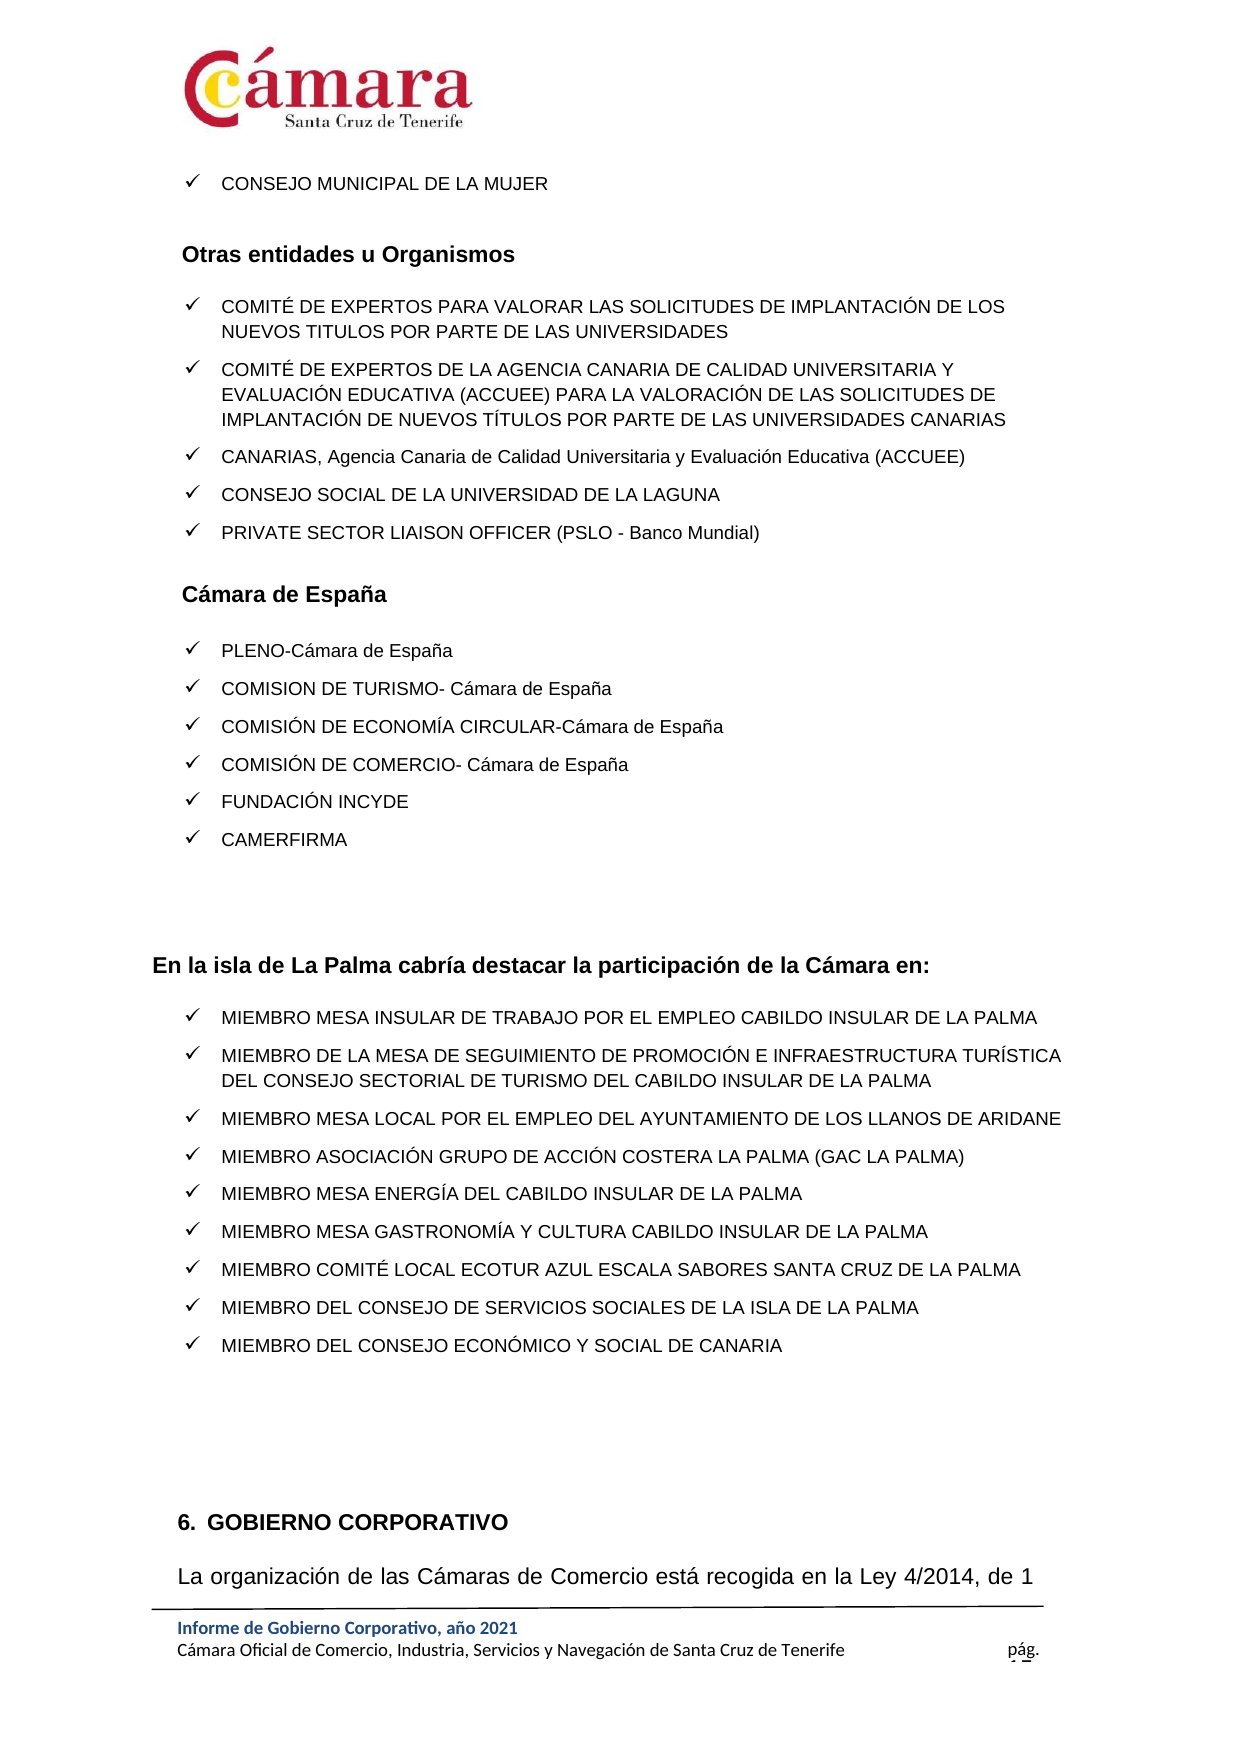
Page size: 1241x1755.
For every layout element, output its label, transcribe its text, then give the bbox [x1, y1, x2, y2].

list CONSEJO MUNICIPAL DE LA MUJER [184, 173, 1076, 195]
list MIEMBRO DEL CONSEJO DE SERVICIOS SOCIALES DE LA ISLA DE LA PALMA [184, 1297, 1068, 1319]
text En la isla de La Palma cabría destacar la participación de la Cámara en: [152, 952, 1076, 978]
list PLENO-Cámara de España [184, 640, 1076, 662]
list CAMERFIRMA [184, 829, 1076, 851]
list FUNDACIÓN INCYDE [184, 791, 1076, 813]
list MIEMBRO MESA LOCAL POR EL EMPLEO DEL AYUNTAMIENTO DE LOS LLANOS DE ARIDANE [184, 1108, 1068, 1130]
list GOBIERNO CORPORATIVO [177, 1509, 1076, 1536]
text Cámara de España [182, 581, 1076, 607]
list PRIVATE SECTOR LIAISON OFFICER (PSLO - Banco Mundial) [184, 522, 1076, 544]
list MIEMBRO MESA GASTRONOMÍA Y CULTURA CABILDO INSULAR DE LA PALMA [184, 1221, 1068, 1243]
list COMISION DE TURISMO- Cámara de España [184, 678, 1076, 700]
list COMISIÓN DE COMERCIO- Cámara de España [184, 753, 1076, 776]
list COMITÉ DE EXPERTOS PARA VALORAR LAS SOLICITUDES DE IMPLANTACIÓN DE LOS NUEVOS TITULOS POR PARTE DE LAS UNIVERSIDADES [184, 296, 1076, 343]
list MIEMBRO MESA INSULAR DE TRABAJO POR EL EMPLEO CABILDO INSULAR DE LA PALMA [184, 1007, 1068, 1029]
list CONSEJO SOCIAL DE LA UNIVERSIDAD DE LA LAGUNA [184, 484, 1076, 506]
list COMITÉ DE EXPERTOS DE LA AGENCIA CANARIA DE CALIDAD UNIVERSITARIA Y EVALUACIÓN EDUCATIVA (ACCUEE) PARA LA VALORACIÓN DE LAS SOLICITUDES DE IMPLANTACIÓN DE NUEVOS TÍTULOS POR PARTE DE LAS UNIVERSIDADES CANARIAS [184, 358, 1076, 430]
text Otras entidades u Organismos [182, 241, 1076, 267]
list MIEMBRO DE LA MESA DE SEGUIMIENTO DE PROMOCIÓN E INFRAESTRUCTURA TURÍSTICA DEL CONSEJO SECTORIAL DE TURISMO DEL CABILDO INSULAR DE LA PALMA [184, 1045, 1068, 1092]
text La organización de las Cámaras de Comercio está recogida en la Ley 4/2014, de 1 [177, 1563, 1035, 1590]
list MIEMBRO ASOCIACIÓN GRUPO DE ACCIÓN COSTERA LA PALMA (GAC LA PALMA) [184, 1145, 1068, 1167]
list COMISIÓN DE ECONOMÍA CIRCULAR-Cámara de España [184, 716, 1076, 738]
list MIEMBRO COMITÉ LOCAL ECOTUR AZUL ESCALA SABORES SANTA CRUZ DE LA PALMA [184, 1259, 1068, 1281]
list CANARIAS, Agencia Canaria de Calidad Universitaria y Evaluación Educativa (ACCUEE) [184, 446, 1076, 468]
list MIEMBRO MESA ENERGÍA DEL CABILDO INSULAR DE LA PALMA [184, 1183, 1068, 1205]
list MIEMBRO DEL CONSEJO ECONÓMICO Y SOCIAL DE CANARIA [184, 1334, 1068, 1357]
